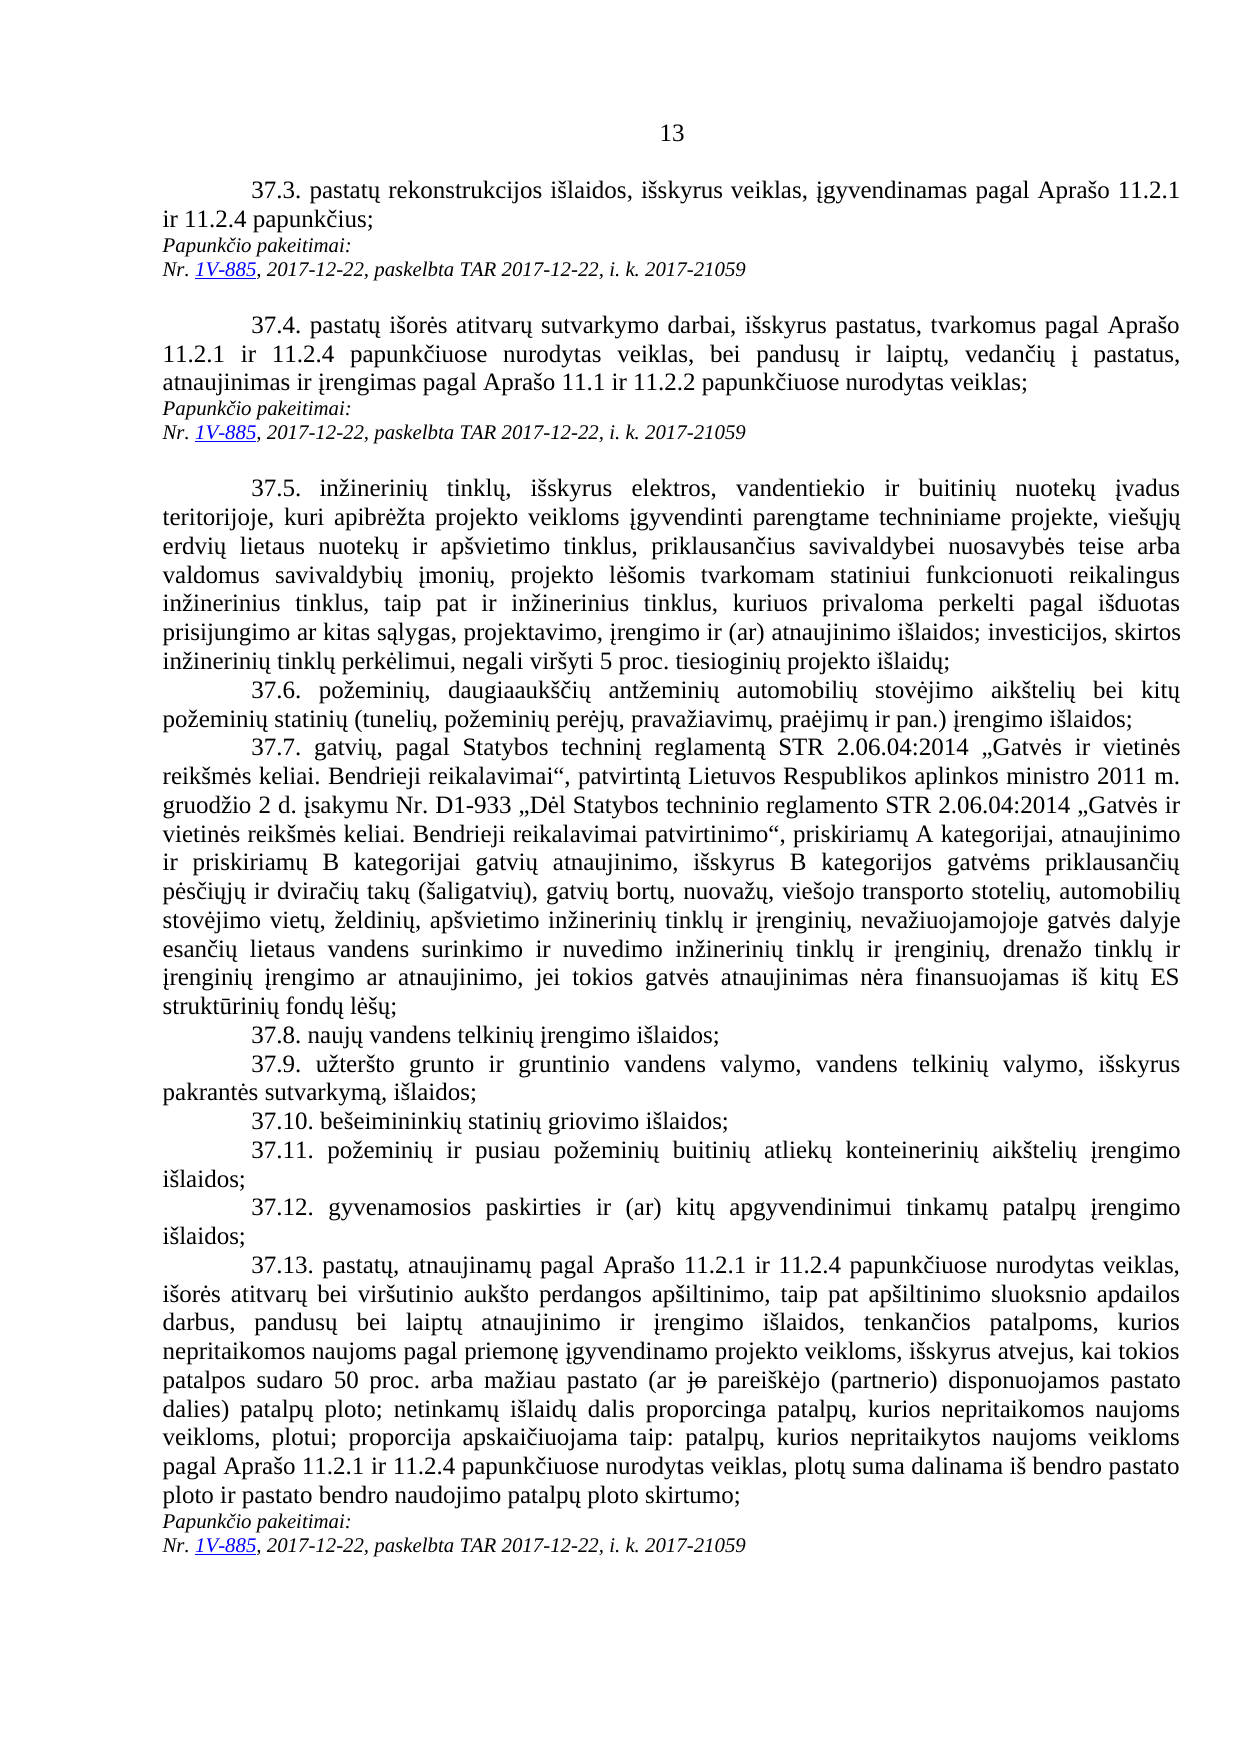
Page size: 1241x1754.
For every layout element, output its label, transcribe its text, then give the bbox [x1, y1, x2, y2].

text 37.6. požeminių, daugiaaukščių antžeminių automobilių stovėjimo aikštelių bei kitų požeminių statinių (tunelių, požeminių perėjų, pravažiavimų, praėjimų ir pan.) įrengimo išlaidos; [162, 675, 1181, 732]
text 37.3. pastatų rekonstrukcijos išlaidos, išskyrus veiklas, įgyvendinamas pagal Aprašo 11.2.1 ir 11.2.4 papunkčius; [162, 176, 1181, 233]
text 37.8. naujų vandens telkinių įrengimo išlaidos; [162, 1020, 1181, 1049]
text 37.11. požeminių ir pusiau požeminių buitinių atliekų konteinerinių aikštelių įrengimo išlaidos; [162, 1135, 1181, 1192]
text Nr. 1V-885, 2017-12-22, paskelbta TAR 2017-12-22, i. k. 2017-21059 [162, 257, 1181, 281]
text 37.4. pastatų išorės atitvarų sutvarkymo darbai, išskyrus pastatus, tvarkomus pagal Aprašo 11.2.1 ir 11.2.4 papunkčiuose nurodytas veiklas, bei pandusų ir laiptų, vedančių į pastatus, atnaujinimas ir įrengimas pagal Aprašo 11.1 ir 11.2.2 papunkčiuose nurodytas veiklas; [162, 310, 1181, 396]
text 37.13. pastatų, atnaujinamų pagal Aprašo 11.2.1 ir 11.2.4 papunkčiuose nurodytas veiklas, išorės atitvarų bei viršutinio aukšto perdangos apšiltinimo, taip pat apšiltinimo sluoksnio apdailos darbus, pandusų bei laiptų atnaujinimo ir įrengimo išlaidos, tenkančios patalpoms, kurios nepritaikomos naujoms pagal priemonę įgyvendinamo projekto veikloms, išskyrus atvejus, kai tokios patalpos sudaro 50 proc. arba mažiau pastato (ar jo pareiškėjo (partnerio) disponuojamos pastato dalies) patalpų ploto; netinkamų išlaidų dalis proporcinga patalpų, kurios nepritaikomos naujoms veikloms, plotui; proporcija apskaičiuojama taip: patalpų, kurios nepritaikytos naujoms veikloms pagal Aprašo 11.2.1 ir 11.2.4 papunkčiuose nurodytas veiklas, plotų suma dalinama iš bendro pastato ploto ir pastato bendro naudojimo patalpų ploto skirtumo; [162, 1250, 1181, 1509]
text 37.10. bešeimininkių statinių griovimo išlaidos; [162, 1106, 1181, 1135]
text Nr. 1V-885, 2017-12-22, paskelbta TAR 2017-12-22, i. k. 2017-21059 [162, 1533, 1181, 1557]
text 37.9. užteršto grunto ir gruntinio vandens valymo, vandens telkinių valymo, išskyrus pakrantės sutvarkymą, išlaidos; [162, 1049, 1181, 1106]
text Nr. 1V-885, 2017-12-22, paskelbta TAR 2017-12-22, i. k. 2017-21059 [162, 420, 1181, 444]
text Papunkčio pakeitimai: [162, 396, 1181, 420]
text Papunkčio pakeitimai: [162, 1509, 1181, 1533]
text 37.7. gatvių, pagal Statybos techninį reglamentą STR 2.06.04:2014 „Gatvės ir vietinės reikšmės keliai. Bendrieji reikalavimai“, patvirtintą Lietuvos Respublikos aplinkos ministro 2011 m. gruodžio 2 d. įsakymu Nr. D1-933 „Dėl Statybos techninio reglamento STR 2.06.04:2014 „Gatvės ir vietinės reikšmės keliai. Bendrieji reikalavimai patvirtinimo“, priskiriamų A kategorijai, atnaujinimo ir priskiriamų B kategorijai gatvių atnaujinimo, išskyrus B kategorijos gatvėms priklausančių pėsčiųjų ir dviračių takų (šaligatvių), gatvių bortų, nuovažų, viešojo transporto stotelių, automobilių stovėjimo vietų, želdinių, apšvietimo inžinerinių tinklų ir įrenginių, nevažiuojamojoje gatvės dalyje esančių lietaus vandens surinkimo ir nuvedimo inžinerinių tinklų ir įrenginių, drenažo tinklų ir įrenginių įrengimo ar atnaujinimo, jei tokios gatvės atnaujinimas nėra finansuojamas iš kitų ES struktūrinių fondų lėšų; [162, 732, 1181, 1020]
text 37.5. inžinerinių tinklų, išskyrus elektros, vandentiekio ir buitinių nuotekų įvadus teritorijoje, kuri apibrėžta projekto veikloms įgyvendinti parengtame techniniame projekte, viešųjų erdvių lietaus nuotekų ir apšvietimo tinklus, priklausančius savivaldybei nuosavybės teise arba valdomus savivaldybių įmonių, projekto lėšomis tvarkomam statiniui funkcionuoti reikalingus inžinerinius tinklus, taip pat ir inžinerinius tinklus, kuriuos privaloma perkelti pagal išduotas prisijungimo ar kitas sąlygas, projektavimo, įrengimo ir (ar) atnaujinimo išlaidos; investicijos, skirtos inžinerinių tinklų perkėlimui, negali viršyti 5 proc. tiesioginių projekto išlaidų; [162, 473, 1181, 675]
text 37.12. gyvenamosios paskirties ir (ar) kitų apgyvendinimui tinkamų patalpų įrengimo išlaidos; [162, 1192, 1181, 1250]
text Papunkčio pakeitimai: [162, 233, 1181, 257]
